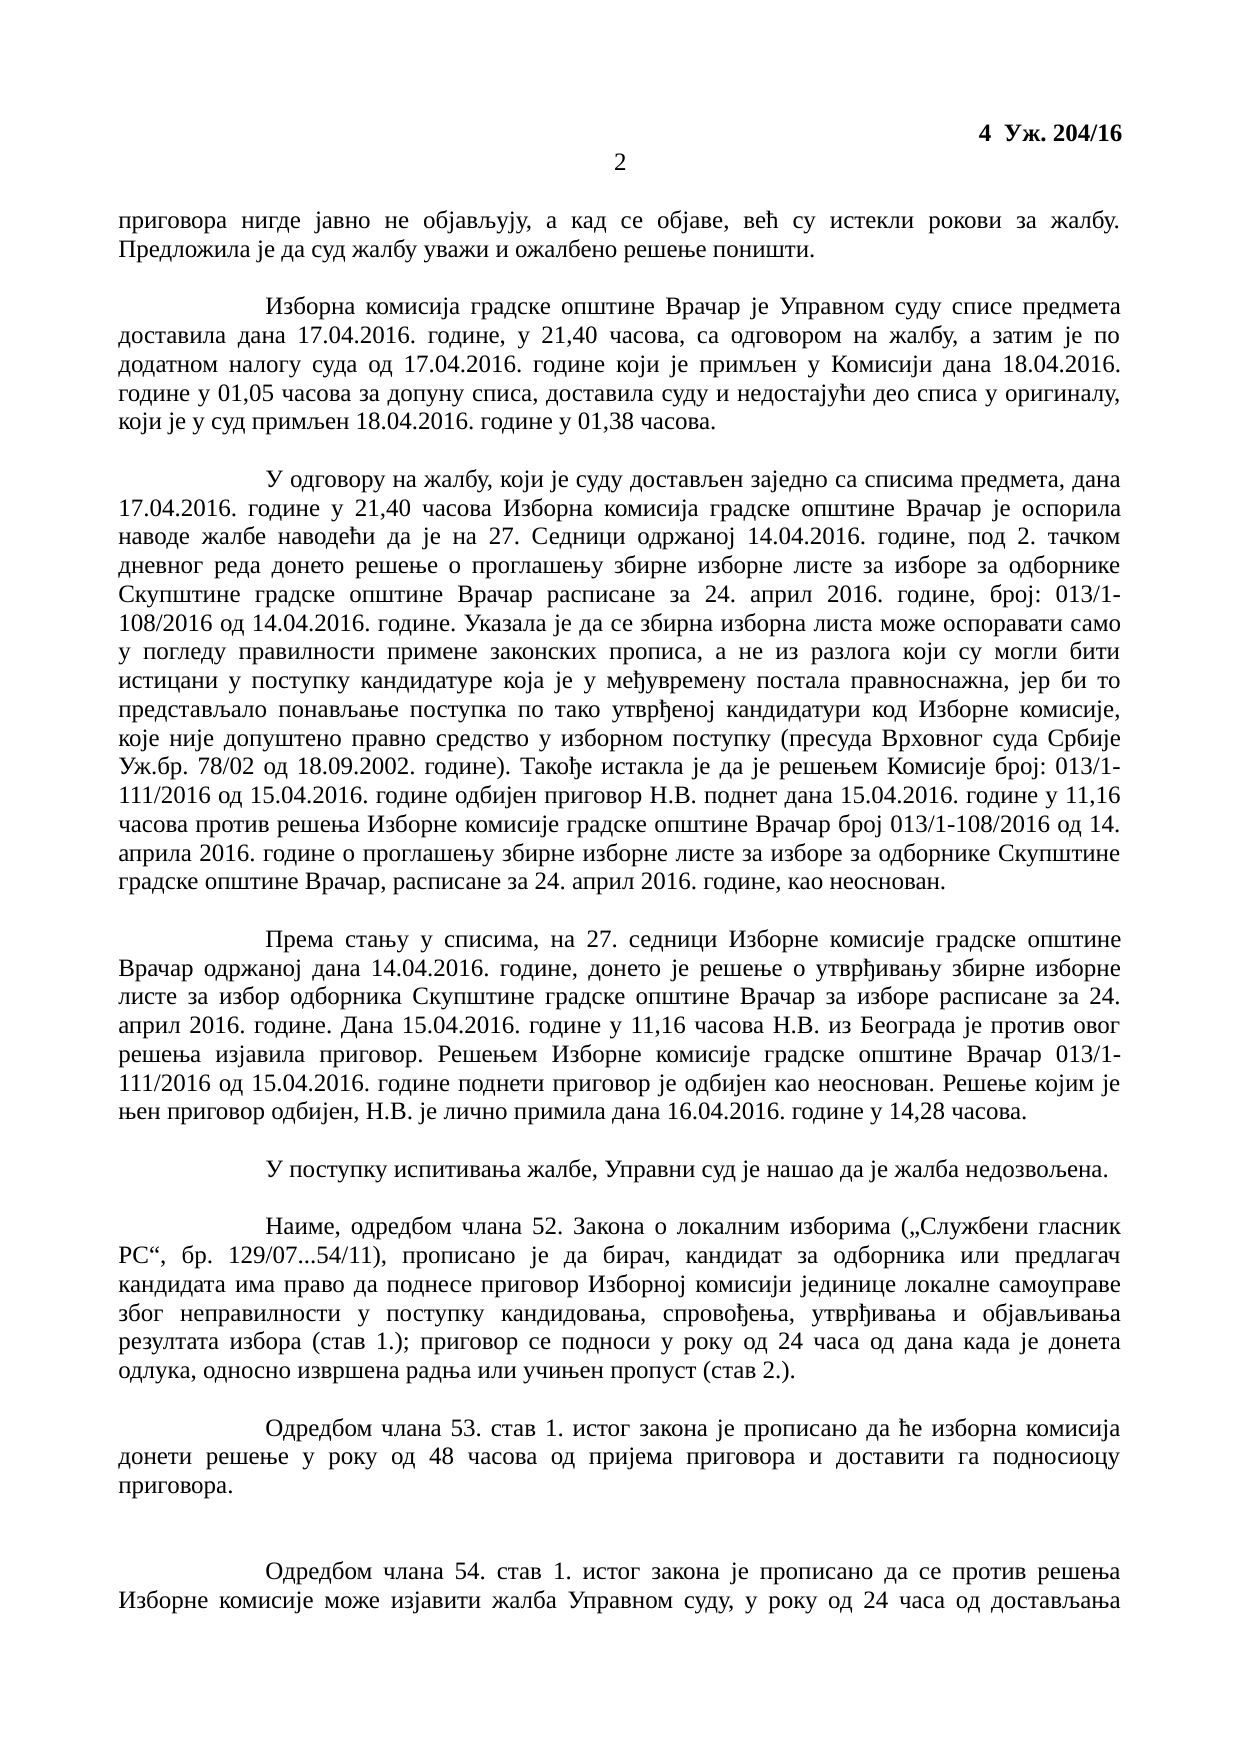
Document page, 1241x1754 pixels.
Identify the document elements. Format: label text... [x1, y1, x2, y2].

text Изборна комисија градске општине Врачар је Управном суду списе предмета доставила дана 17.04.2016. године, у 21,40 часова, са одговором на жалбу, а затим је по додатном налогу суда од 17.04.2016. године који је примљен у Комисији дана 18.04.2016. године у 01,05 часова за допуну списа, доставила суду и недостајући део списа у оригиналу, који је у суд примљен 18.04.2016. године у 01,38 часова. [118, 291, 1122, 435]
text приговора нигде јавно не објављују, а кад се објаве, већ су истекли рокови за жалбу. Предложила је да суд жалбу уважи и ожалбено решење поништи. [118, 205, 1122, 263]
text Одредбом члана 53. став 1. истог закона је прописано да ће изборна комисија донети решење у року од 48 часова од пријема приговора и доставити га подносиоцу приговора. [118, 1413, 1122, 1499]
text Одредбом члана 54. став 1. истог закона је прописано да се против решења Изборне комисије може изјавити жалба Управном суду, у року од 24 часа од достављања [118, 1556, 1122, 1614]
text Наиме, одредбом члана 52. Закона о локалним изборима („Службени гласник РС“, бр. 129/07...54/11), прописано је да бирач, кандидат за одборника или предлагач кандидата има право да поднесе приговор Изборној комисији јединице локалне самоуправе због неправилности у поступку кандидовања, спровођења, утврђивања и објављивања резултата избора (став 1.); приговор се подноси у року од 24 часа од дана када је донета одлука, односно извршена радња или учињен пропуст (став 2.). [118, 1211, 1122, 1384]
text Према стању у списима, на 27. седници Изборне комисије градске општине Врачар одржаној дана 14.04.2016. године, донето је решење о утврђивању збирне изборне листе за избор одборника Скупштине градске општине Врачар за изборе расписане за 24. април 2016. године. Дана 15.04.2016. године у 11,16 часова Н.В. из Београда је против овог решења изјавила приговор. Решењем Изборне комисије градске општине Врачар 013/1-111/2016 од 15.04.2016. године поднети приговор је одбијен као неоснован. Решење којим је њен приговор одбијен, Н.В. је лично примила дана 16.04.2016. године у 14,28 часова. [118, 924, 1122, 1125]
text У одговору на жалбу, који је суду достављен заједно са списима предмета, дана 17.04.2016. године у 21,40 часова Изборна комисија градске општине Врачар је оспорила наводе жалбе наводећи да је на 27. Седници одржаној 14.04.2016. године, под 2. тачком дневног реда донето решење о проглашењу збирне изборне листе за изборе за одборнике Скупштине градске општине Врачар расписане за 24. април 2016. године, број: 013/1-108/2016 од 14.04.2016. године. Указала је да се збирна изборна листа може оспоравати само у погледу правилности примене законских прописа, а не из разлога који су могли бити истицани у поступку кандидатуре која је у међувремену постала правноснажна, јер би то представљало понављање поступка по тако утврђеној кандидатури код Изборне комисије, које није допуштено правно средство у изборном поступку (пресуда Врховног суда Србије Уж.бр. 78/02 од 18.09.2002. године). Такође истакла је да је решењем Комисије број: 013/1-111/2016 од 15.04.2016. године одбијен приговор Н.В. поднет дана 15.04.2016. године у 11,16 часова против решења Изборне комисије градске општине Врачар број 013/1-108/2016 од 14. априла 2016. године о проглашењу збирне изборне листе за изборе за одборнике Скупштине градске општине Врачар, расписане за 24. април 2016. године, као неоснован. [118, 464, 1122, 895]
text У поступку испитивања жалбе, Управни суд је нашао да је жалба недозвољена. [118, 1154, 1122, 1183]
